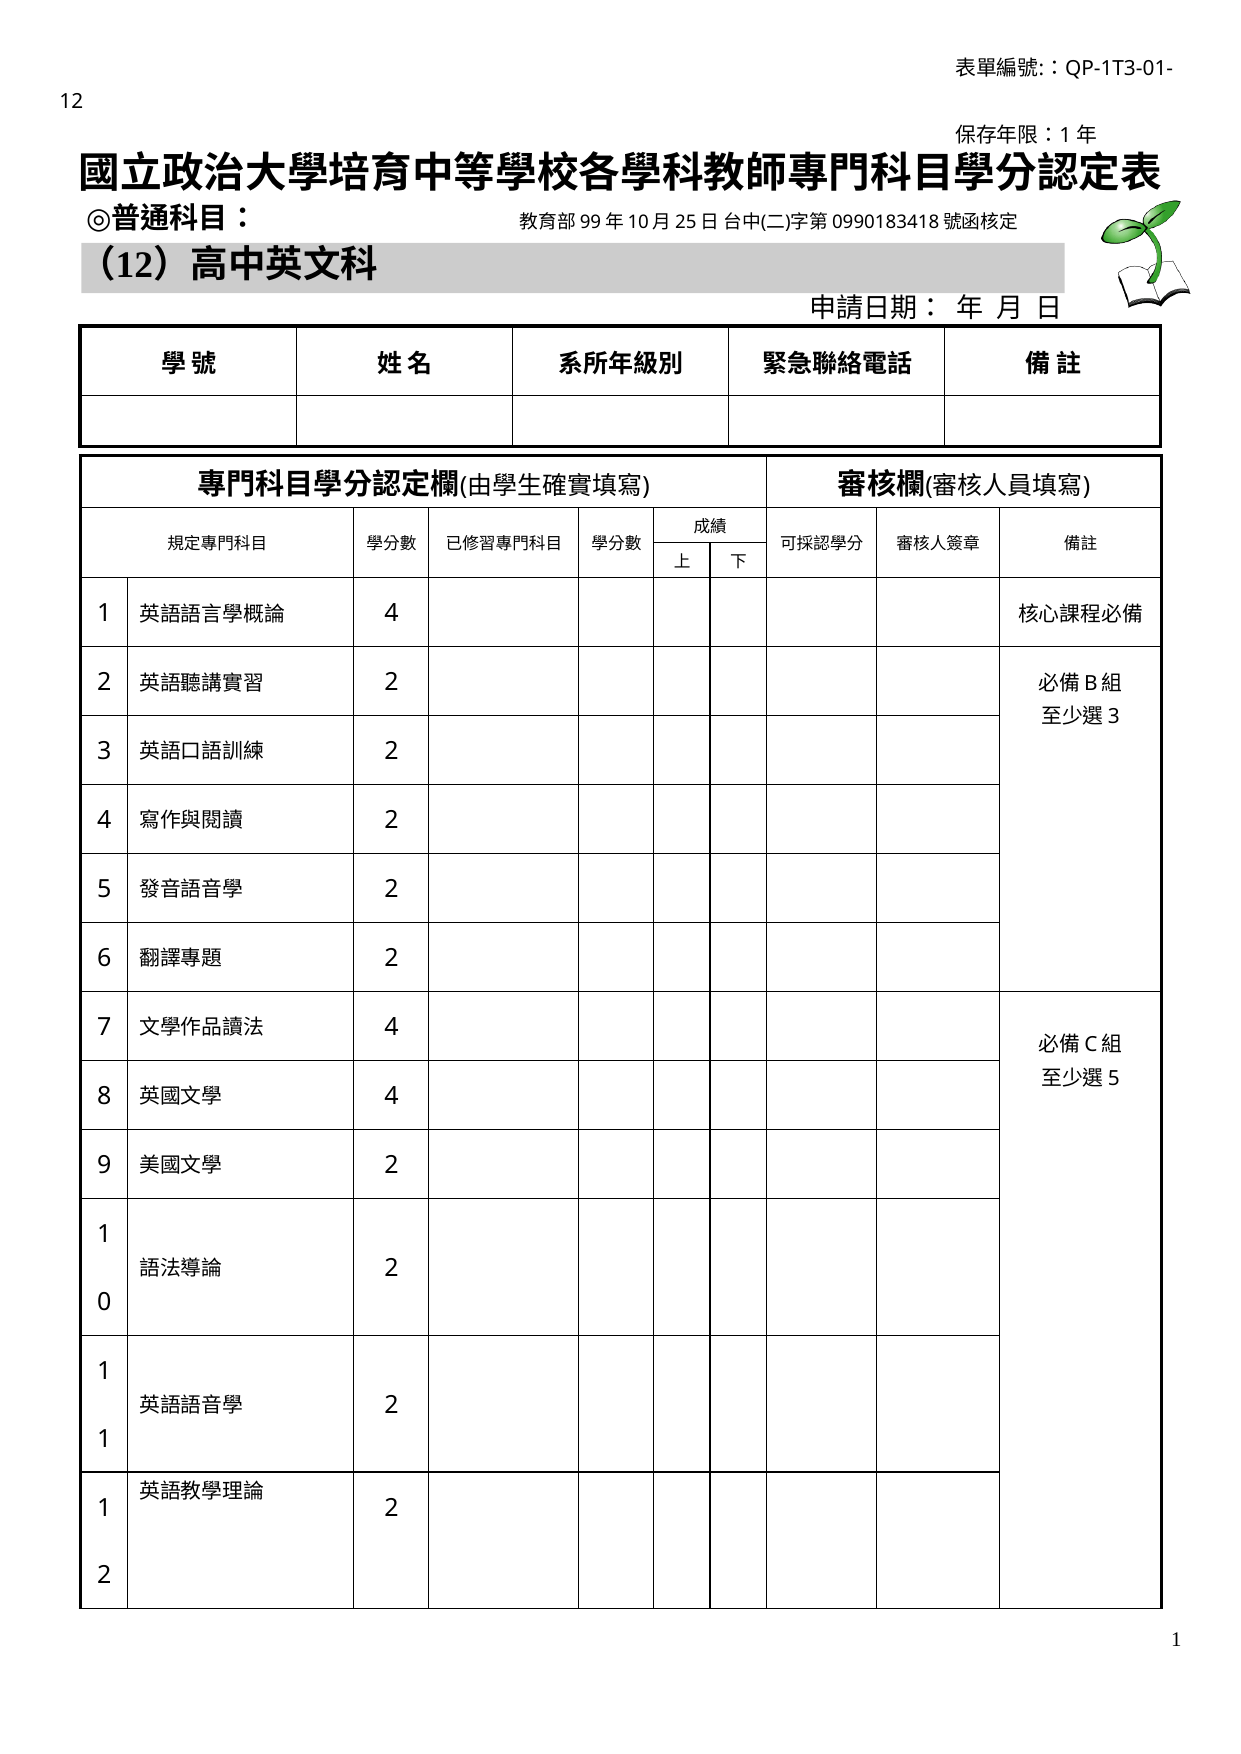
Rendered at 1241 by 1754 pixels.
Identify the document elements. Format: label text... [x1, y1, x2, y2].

table_cell 文學作品讀法 [128, 992, 353, 1060]
table_cell [767, 785, 876, 853]
table_cell [711, 1199, 766, 1334]
table_cell [767, 854, 876, 922]
table_cell [654, 716, 709, 784]
table_cell [767, 1199, 876, 1334]
table_cell 備註 [1000, 508, 1160, 577]
table_cell [654, 647, 709, 715]
table_cell 上 [654, 543, 709, 577]
table_cell [429, 785, 578, 853]
table_cell [767, 1061, 876, 1129]
table_cell [654, 578, 709, 646]
table_cell 核心課程必備 [1000, 578, 1160, 646]
table_cell 必備B組 至少選3 [1000, 647, 1160, 991]
table_cell 2 [354, 716, 428, 784]
table_cell [579, 1061, 653, 1129]
table_cell 英國文學 [128, 1061, 353, 1129]
table_cell [877, 854, 999, 922]
table_cell [711, 785, 766, 853]
table_header 系所年級別 [513, 328, 728, 395]
table_cell [654, 785, 709, 853]
table_cell 4 [82, 785, 127, 853]
table_cell 英語聽講實習 [128, 647, 353, 715]
table_cell [767, 1336, 876, 1471]
table_cell 9 [82, 1130, 127, 1198]
table_cell [711, 923, 766, 991]
table_cell [877, 923, 999, 991]
text ◎普通科目： 教育部99年10月25日 台中(二)字第0990183418號函核定 [59, 197, 1181, 236]
table_cell [579, 1199, 653, 1334]
table_cell [654, 1473, 709, 1608]
table_cell 2 [354, 1336, 428, 1471]
table_cell [711, 716, 766, 784]
table_cell [767, 923, 876, 991]
table_cell [429, 1130, 578, 1198]
table_cell [513, 396, 728, 445]
table_cell [877, 1199, 999, 1334]
table_cell [767, 1473, 876, 1608]
table_cell 下 [711, 543, 766, 577]
table_cell [297, 396, 512, 445]
text 國立政治大學培育中等學校各學科教師專門科目學分認定表 [59, 151, 1181, 197]
table_cell [654, 1061, 709, 1129]
table_cell 發音語音學 [128, 854, 353, 922]
table_header 緊急聯絡電話 [729, 328, 944, 395]
table_cell [945, 396, 1159, 445]
table_cell [767, 716, 876, 784]
table_cell [711, 1473, 766, 1608]
table_cell [877, 1336, 999, 1471]
table_cell 寫作與閱讀 [128, 785, 353, 853]
table_header 姓 名 [297, 328, 512, 395]
table_cell [654, 1199, 709, 1334]
table_cell 4 [354, 992, 428, 1060]
table_header 備 註 [945, 328, 1159, 395]
table_cell 英語語音學 [128, 1336, 353, 1471]
table_cell [429, 854, 578, 922]
table_cell 美國文學 [128, 1130, 353, 1198]
table_cell [877, 647, 999, 715]
table_cell 8 [82, 1061, 127, 1129]
table_cell [579, 785, 653, 853]
table_cell [429, 923, 578, 991]
table_cell [767, 647, 876, 715]
table_cell [767, 1130, 876, 1198]
table_cell [579, 992, 653, 1060]
table_cell [429, 716, 578, 784]
table_cell [579, 1473, 653, 1608]
table_cell 學分數 [354, 508, 428, 577]
table_cell [877, 716, 999, 784]
table_cell [654, 992, 709, 1060]
table_header 審核欄(審核人員填寫) [767, 457, 1160, 507]
table_cell 必備C組 至少選5 [1000, 992, 1160, 1608]
table_cell 12 [82, 1473, 127, 1608]
table_cell 2 [354, 1199, 428, 1334]
table_cell 7 [82, 992, 127, 1060]
table_cell [579, 578, 653, 646]
table_cell [729, 396, 944, 445]
table_header 學 號 [82, 328, 296, 395]
table_cell 6 [82, 923, 127, 991]
table_cell [579, 716, 653, 784]
table_cell [711, 1061, 766, 1129]
table_cell 4 [354, 1061, 428, 1129]
table_cell [767, 992, 876, 1060]
table_cell [579, 1336, 653, 1471]
table_cell 語法導論 [128, 1199, 353, 1334]
table_cell [877, 1473, 999, 1608]
table_cell [429, 647, 578, 715]
table_cell [711, 578, 766, 646]
table_cell 已修習專門科目 [429, 508, 578, 577]
table_cell [429, 1473, 578, 1608]
table_cell [767, 578, 876, 646]
text 申請日期： 年 月 日 [759, 289, 1181, 324]
table_header 專門科目學分認定欄(由學生確實填寫) [82, 457, 766, 507]
table_cell [711, 854, 766, 922]
table_cell [429, 1336, 578, 1471]
table_cell [877, 1130, 999, 1198]
table_cell 2 [82, 647, 127, 715]
table_cell [654, 1130, 709, 1198]
table_cell 1 [82, 578, 127, 646]
table_cell [877, 1061, 999, 1129]
table_cell 英語教學理論 [128, 1473, 353, 1608]
table_cell [654, 1336, 709, 1471]
table_cell 2 [354, 923, 428, 991]
table_cell 翻譯專題 [128, 923, 353, 991]
table_cell 4 [354, 578, 428, 646]
table_cell 10 [82, 1199, 127, 1334]
table_cell [711, 1336, 766, 1471]
table_cell [579, 854, 653, 922]
table_cell 審核人簽章 [877, 508, 999, 577]
table_cell [711, 647, 766, 715]
table_cell [579, 1130, 653, 1198]
table_cell 英語語言學概論 [128, 578, 353, 646]
table_cell [429, 992, 578, 1060]
table_cell 可採認學分 [767, 508, 876, 577]
picture [1101, 200, 1191, 308]
table_cell 2 [354, 854, 428, 922]
table_cell [82, 396, 296, 445]
table_cell 成績 [654, 508, 766, 542]
table_cell 2 [354, 1130, 428, 1198]
table_cell [711, 992, 766, 1060]
table_cell 11 [82, 1336, 127, 1471]
table_cell 2 [354, 647, 428, 715]
table_cell [711, 1130, 766, 1198]
text （12）高中英文科 [59, 246, 1181, 286]
table_cell 規定專門科目 [82, 508, 353, 577]
table_cell [654, 854, 709, 922]
table_cell [877, 578, 999, 646]
table_cell 5 [82, 854, 127, 922]
table_cell [579, 647, 653, 715]
text 表單編號:：QP-1T3-01-12 [59, 49, 1181, 117]
table_cell 英語口語訓練 [128, 716, 353, 784]
table_cell 2 [354, 1473, 428, 1608]
table_cell [429, 578, 578, 646]
table_cell 3 [82, 716, 127, 784]
table_cell [877, 992, 999, 1060]
text 保存年限：1 年 [59, 117, 1181, 151]
table_cell [579, 923, 653, 991]
table_cell 學分數 [579, 508, 653, 577]
table_cell [654, 923, 709, 991]
table_cell [429, 1061, 578, 1129]
table_cell [429, 1199, 578, 1334]
table_cell 2 [354, 785, 428, 853]
table_cell [877, 785, 999, 853]
